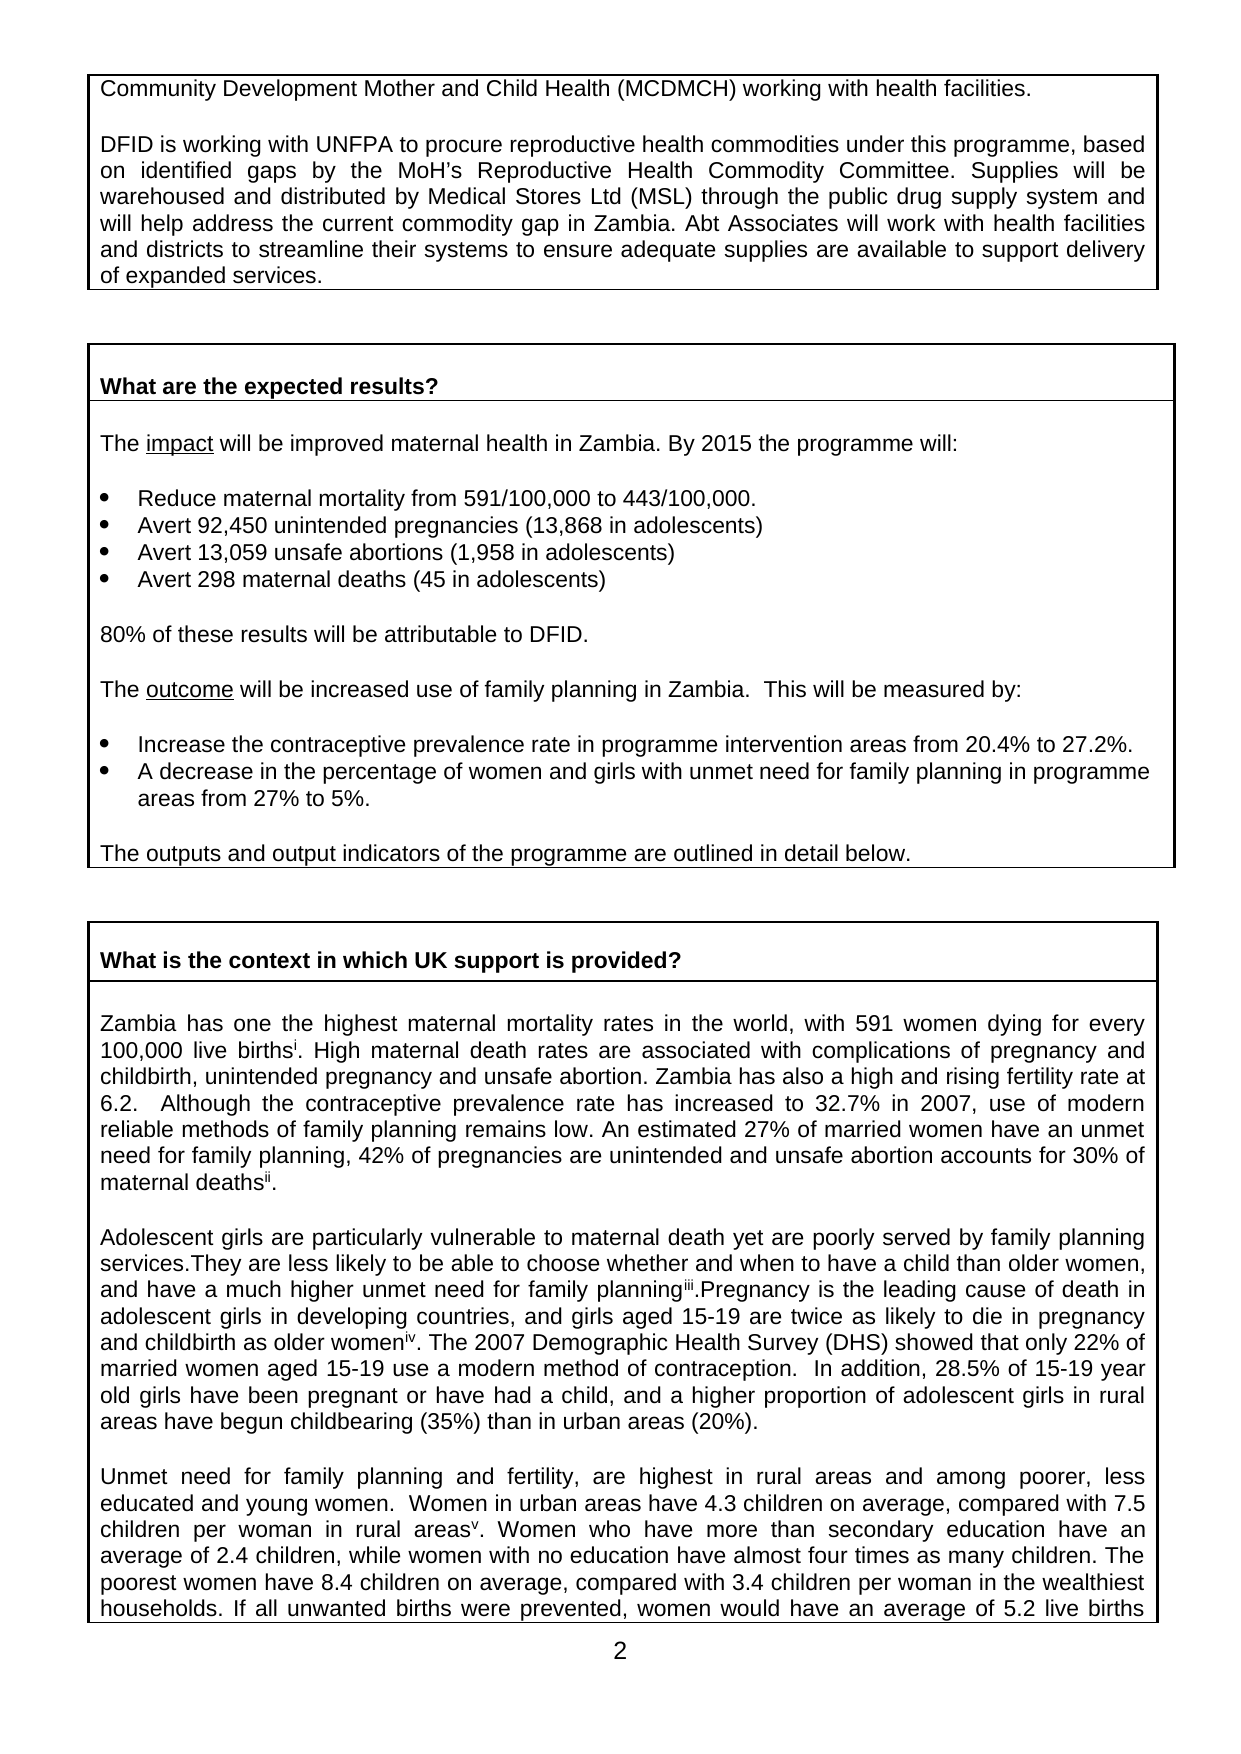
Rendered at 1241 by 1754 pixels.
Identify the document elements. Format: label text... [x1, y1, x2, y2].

table_cell Community Development Mother and Child Health (MCDMCH) working with health facilities. DFID is working with UNFPA to procure reproductive health commodities under this programme, based on identified gaps by the MoH’s Reproductive Health Commodity Committee. Supplies will be warehoused and distributed by Medical Stores Ltd (MSL) through the public drug supply system and will help address the current commodity gap in Zambia. Abt Associates will work with health facilities and districts to streamline their systems to ensure adequate supplies are available to support delivery of expanded services. [90, 76, 1156, 289]
table_cell Zambia has one the highest maternal mortality rates in the world, with 591 women dying for every 100,000 live births. High maternal death rates are associated with complications of pregnancy and childbirth, unintended pregnancy and unsafe abortion. Zambia has also a high and rising fertility rate at 6.2. Although the contraceptive prevalence rate has increased to 32.7% in 2007, use of modern reliable methods of family planning remains low. An estimated 27% of married women have an unmet need for family planning, 42% of pregnancies are unintended and unsafe abortion accounts for 30% of maternal deaths. Adolescent girls are particularly vulnerable to maternal death yet are poorly served by family planning services.They are less likely to be able to choose whether and when to have a child than older women, and have a much higher unmet need for family planning.Pregnancy is the leading cause of death in adolescent girls in developing countries, and girls aged 15-19 are twice as likely to die in pregnancy and childbirth as older women. The 2007 Demographic Health Survey (DHS) showed that only 22% of married women aged 15-19 use a modern method of contraception. In addition, 28.5% of 15-19 year old girls have been pregnant or have had a child, and a higher proportion of adolescent girls in rural areas have begun childbearing (35%) than in urban areas (20%). Unmet need for family planning and fertility, are highest in rural areas and among poorer, less educated and young women. Women in urban areas have 4.3 children on average, compared with 7.5 children per woman in rural areas. Women who have more than secondary education have an average of 2.4 children, while women with no education have almost four times as many children. The poorest women have 8.4 children on average, compared with 3.4 children per woman in the wealthiest households. If all unwanted births were prevented, women would have an average of 5.2 live births [90, 982, 1156, 1621]
table_header What are the expected results? [90, 345, 1173, 399]
table_cell The impact will be improved maternal health in Zambia. By 2015 the programme will: Reduce maternal mortality from 591/100,000 to 443/100,000. Avert 92,450 unintended pregnancies (13,868 in adolescents) Avert 13,059 unsafe abortions (1,958 in adolescents) Avert 298 maternal deaths (45 in adolescents) 80% of these results will be attributable to DFID. The outcome will be increased use of family planning in Zambia. This will be measured by: Increase the contraceptive prevalence rate in programme intervention areas from 20.4% to 27.2%. A decrease in the percentage of women and girls with unmet need for family planning in programme areas from 27% to 5%. The outputs and output indicators of the programme are outlined in detail below. [90, 401, 1173, 867]
table_header What is the context in which UK support is provided? [90, 923, 1156, 980]
